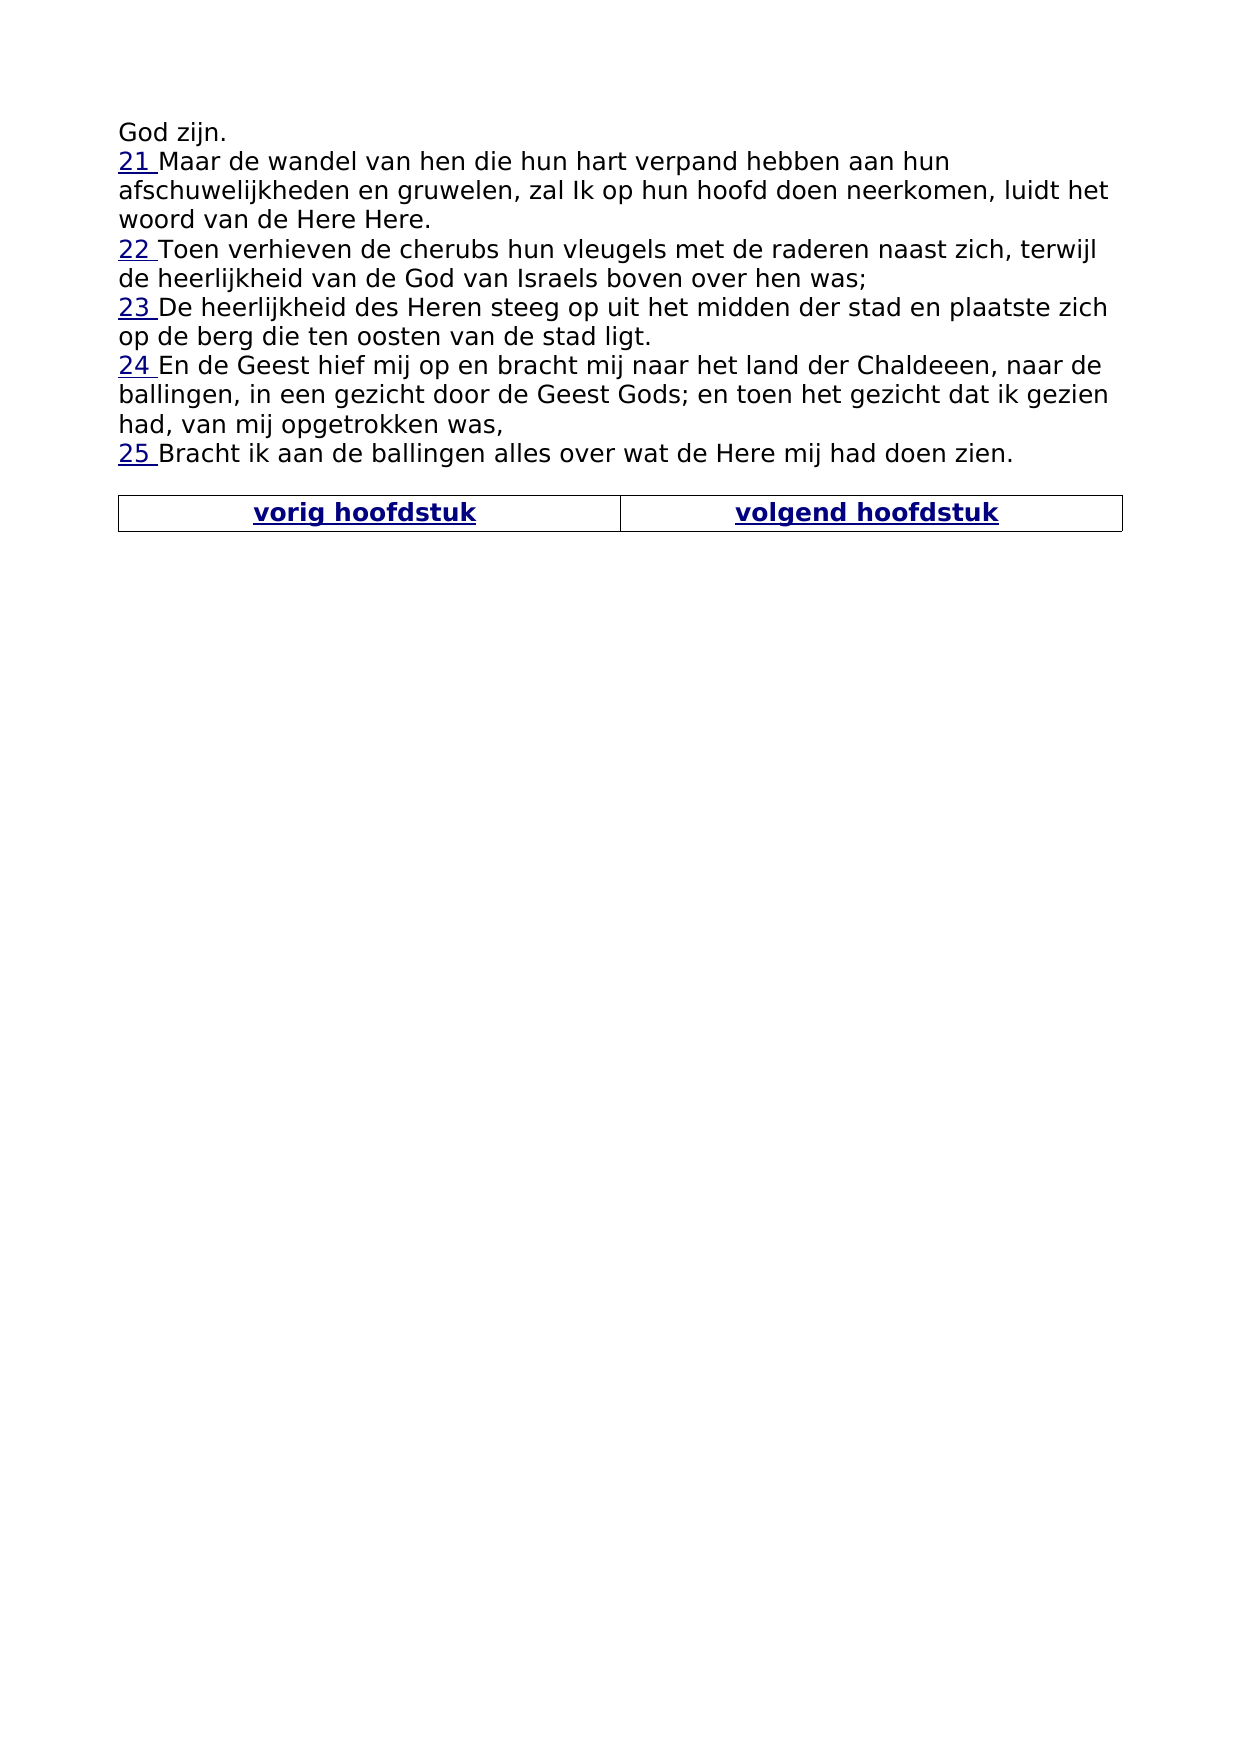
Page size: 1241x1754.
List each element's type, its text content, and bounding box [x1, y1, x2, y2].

table_header vorig hoofdstuk [119, 496, 620, 531]
text God zijn. 21 Maar de wandel van hen die hun hart verpand hebben aan hun afschuwelijkheden en gruwelen, zal Ik op hun hoofd doen neerkomen, luidt het woord van de Here Here. 22 Toen verhieven de cherubs hun vleugels met de raderen naast zich, terwijl de heerlijkheid van de God van Israels boven over hen was; 23 De heerlijkheid des Heren steeg op uit het midden der stad en plaatste zich op de berg die ten oosten van de stad ligt. 24 En de Geest hief mij op en bracht mij naar het land der Chaldeeen, naar de ballingen, in een gezicht door de Geest Gods; en toen het gezicht dat ik gezien had, van mij opgetrokken was, 25 Bracht ik aan de ballingen alles over wat de Here mij had doen zien. [118, 118, 1122, 468]
table_header volgend hoofdstuk [621, 496, 1122, 531]
